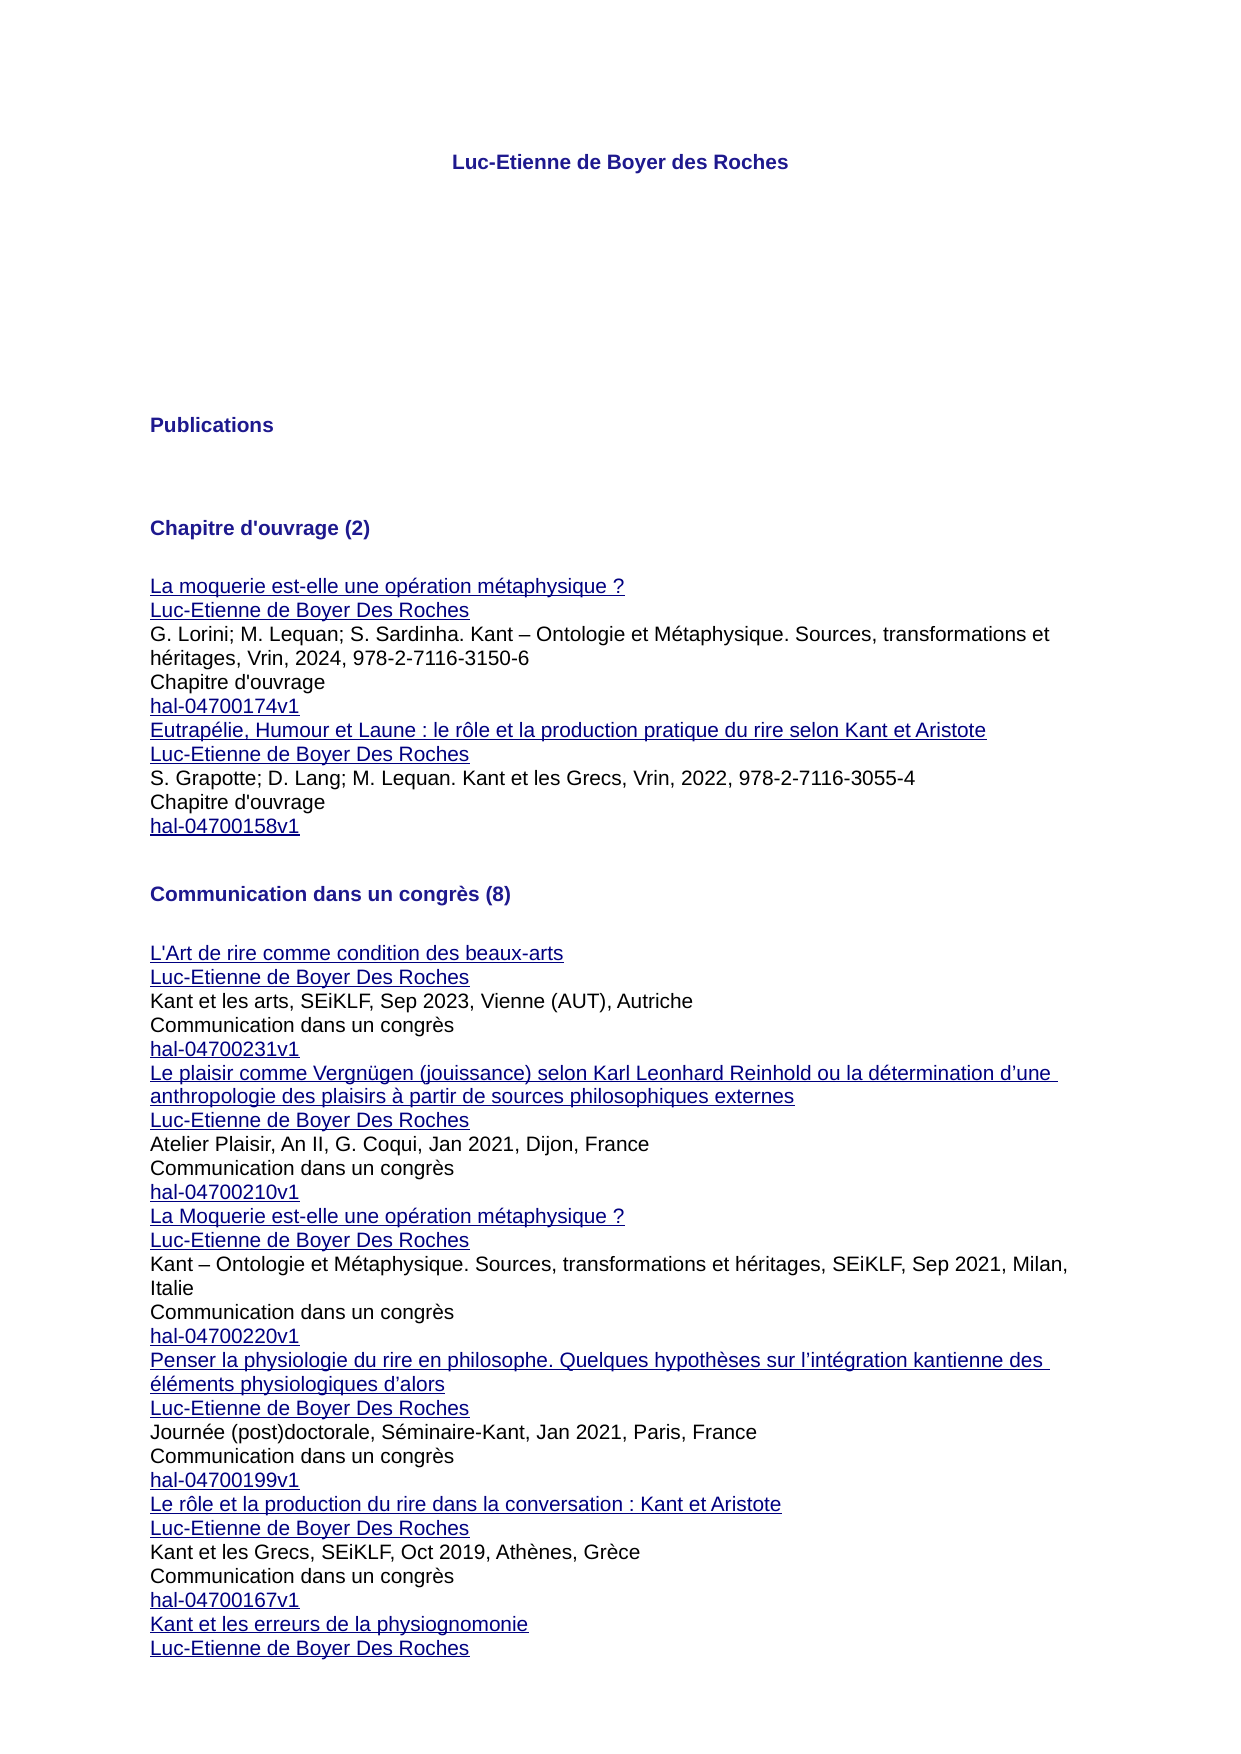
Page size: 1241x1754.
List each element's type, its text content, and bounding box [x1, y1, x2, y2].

table_cell Kant et les erreurs de la physiognomonie Luc-Etienne de Boyer Des Roches [150, 1611, 1090, 1659]
table_header L'Art de rire comme condition des beaux-arts Luc-Etienne de Boyer Des Roches Kant et les arts, SEiKLF, Sep 2023, Vienne (AUT), Autriche Communication dans un congrès hal-04700231v1 [150, 941, 1090, 1060]
subtitle Communication dans un congrès (8) [150, 882, 1090, 906]
subtitle Luc-Etienne de Boyer des Roches [150, 150, 1090, 174]
table_cell Eutrapélie, Humour et Laune : le rôle et la production pratique du rire selon Kant et Aristote Luc-Etienne de Boyer Des Roches S. Grapotte; D. Lang; M. Lequan. Kant et les Grecs, Vrin, 2022, 978-2-7116-3055-4 Chapitre d'ouvrage hal-04700158v1 [150, 718, 1090, 837]
table_header La moquerie est-elle une opération métaphysique ? Luc-Etienne de Boyer Des Roches G. Lorini; M. Lequan; S. Sardinha. Kant – Ontologie et Métaphysique. Sources, transformations et héritages, Vrin, 2024, 978-2-7116-3150-6 Chapitre d'ouvrage hal-04700174v1 [150, 574, 1090, 718]
table_cell Penser la physiologie du rire en philosophe. Quelques hypothèses sur l’intégration kantienne des éléments physiologiques d’alors Luc-Etienne de Boyer Des Roches Journée (post)doctorale, Séminaire-Kant, Jan 2021, Paris, France Communication dans un congrès hal-04700199v1 [150, 1348, 1090, 1492]
table_cell La Moquerie est-elle une opération métaphysique ? Luc-Etienne de Boyer Des Roches Kant – Ontologie et Métaphysique. Sources, transformations et héritages, SEiKLF, Sep 2021, Milan, Italie Communication dans un congrès hal-04700220v1 [150, 1204, 1090, 1348]
subtitle Chapitre d'ouvrage (2) [150, 516, 1090, 539]
table_cell Le rôle et la production du rire dans la conversation : Kant et Aristote Luc-Etienne de Boyer Des Roches Kant et les Grecs, SEiKLF, Oct 2019, Athènes, Grèce Communication dans un congrès hal-04700167v1 [150, 1492, 1090, 1611]
table_cell Le plaisir comme Vergnügen (jouissance) selon Karl Leonhard Reinhold ou la détermination d’une anthropologie des plaisirs à partir de sources philosophiques externes Luc-Etienne de Boyer Des Roches Atelier Plaisir, An II, G. Coqui, Jan 2021, Dijon, France Communication dans un congrès hal-04700210v1 [150, 1060, 1090, 1204]
subtitle Publications [150, 412, 1090, 436]
